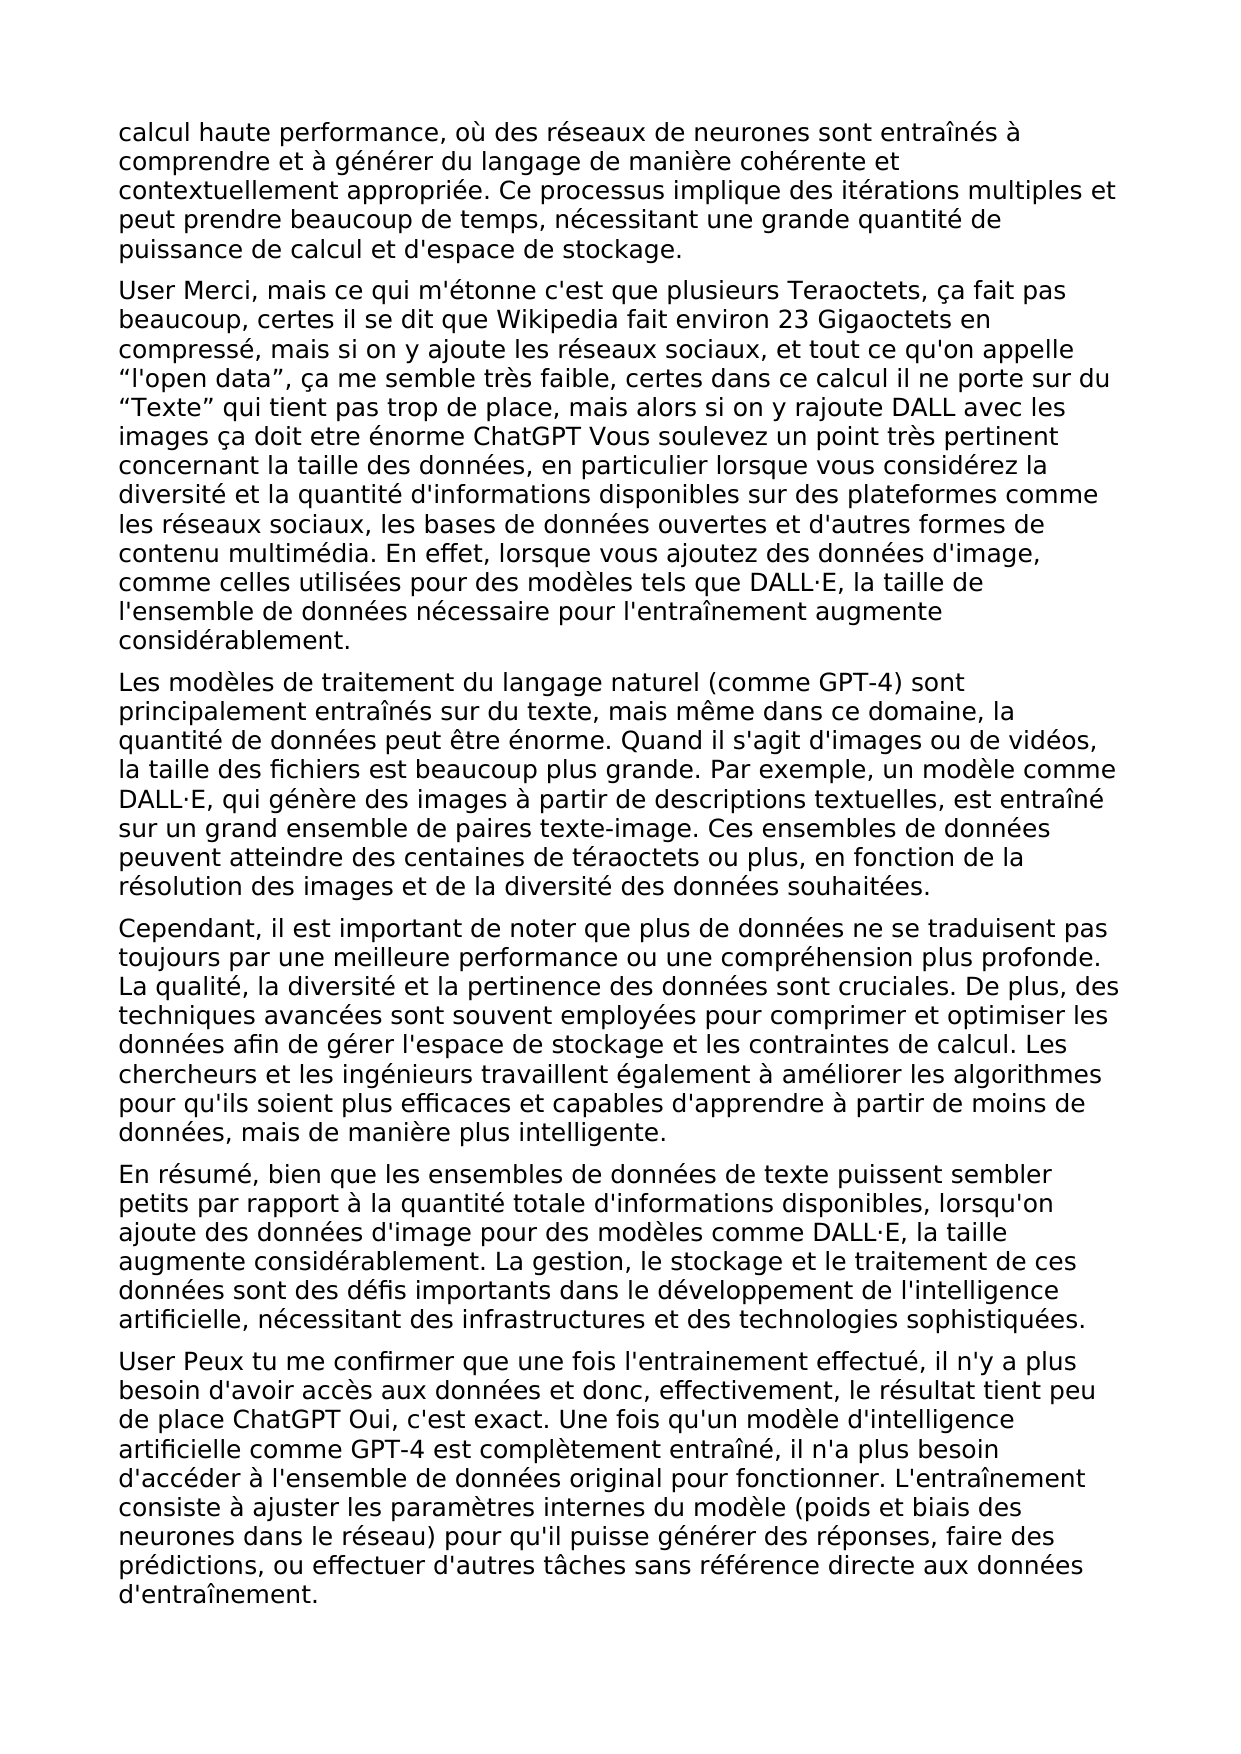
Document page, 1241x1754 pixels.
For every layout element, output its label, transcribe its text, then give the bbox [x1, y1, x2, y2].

text User Peux tu me confirmer que une fois l'entrainement effectué, il n'y a plus besoin d'avoir accès aux données et donc, effectivement, le résultat tient peu de place ChatGPT Oui, c'est exact. Une fois qu'un modèle d'intelligence artificielle comme GPT-4 est complètement entraîné, il n'a plus besoin d'accéder à l'ensemble de données original pour fonctionner. L'entraînement consiste à ajuster les paramètres internes du modèle (poids et biais des neurones dans le réseau) pour qu'il puisse générer des réponses, faire des prédictions, ou effectuer d'autres tâches sans référence directe aux données d'entraînement. [118, 1347, 1122, 1610]
text Cependant, il est important de noter que plus de données ne se traduisent pas toujours par une meilleure performance ou une compréhension plus profonde. La qualité, la diversité et la pertinence des données sont cruciales. De plus, des techniques avancées sont souvent employées pour comprimer et optimiser les données afin de gérer l'espace de stockage et les contraintes de calcul. Les chercheurs et les ingénieurs travaillent également à améliorer les algorithmes pour qu'ils soient plus efficaces et capables d'apprendre à partir de moins de données, mais de manière plus intelligente. [118, 914, 1122, 1147]
text calcul haute performance, où des réseaux de neurones sont entraînés à comprendre et à générer du langage de manière cohérente et contextuellement appropriée. Ce processus implique des itérations multiples et peut prendre beaucoup de temps, nécessitant une grande quantité de puissance de calcul et d'espace de stockage. [118, 118, 1122, 264]
text User Merci, mais ce qui m'étonne c'est que plusieurs Teraoctets, ça fait pas beaucoup, certes il se dit que Wikipedia fait environ 23 Gigaoctets en compressé, mais si on y ajoute les réseaux sociaux, et tout ce qu'on appelle “l'open data”, ça me semble très faible, certes dans ce calcul il ne porte sur du “Texte” qui tient pas trop de place, mais alors si on y rajoute DALL avec les images ça doit etre énorme ChatGPT Vous soulevez un point très pertinent concernant la taille des données, en particulier lorsque vous considérez la diversité et la quantité d'informations disponibles sur des plateformes comme les réseaux sociaux, les bases de données ouvertes et d'autres formes de contenu multimédia. En effet, lorsque vous ajoutez des données d'image, comme celles utilisées pour des modèles tels que DALL·E, la taille de l'ensemble de données nécessaire pour l'entraînement augmente considérablement. [118, 276, 1122, 656]
text Les modèles de traitement du langage naturel (comme GPT-4) sont principalement entraînés sur du texte, mais même dans ce domaine, la quantité de données peut être énorme. Quand il s'agit d'images ou de vidéos, la taille des fichiers est beaucoup plus grande. Par exemple, un modèle comme DALL·E, qui génère des images à partir de descriptions textuelles, est entraîné sur un grand ensemble de paires texte-image. Ces ensembles de données peuvent atteindre des centaines de téraoctets ou plus, en fonction de la résolution des images et de la diversité des données souhaitées. [118, 668, 1122, 901]
text En résumé, bien que les ensembles de données de texte puissent sembler petits par rapport à la quantité totale d'informations disponibles, lorsqu'on ajoute des données d'image pour des modèles comme DALL·E, la taille augmente considérablement. La gestion, le stockage et le traitement de ces données sont des défis importants dans le développement de l'intelligence artificielle, nécessitant des infrastructures et des technologies sophistiquées. [118, 1160, 1122, 1335]
